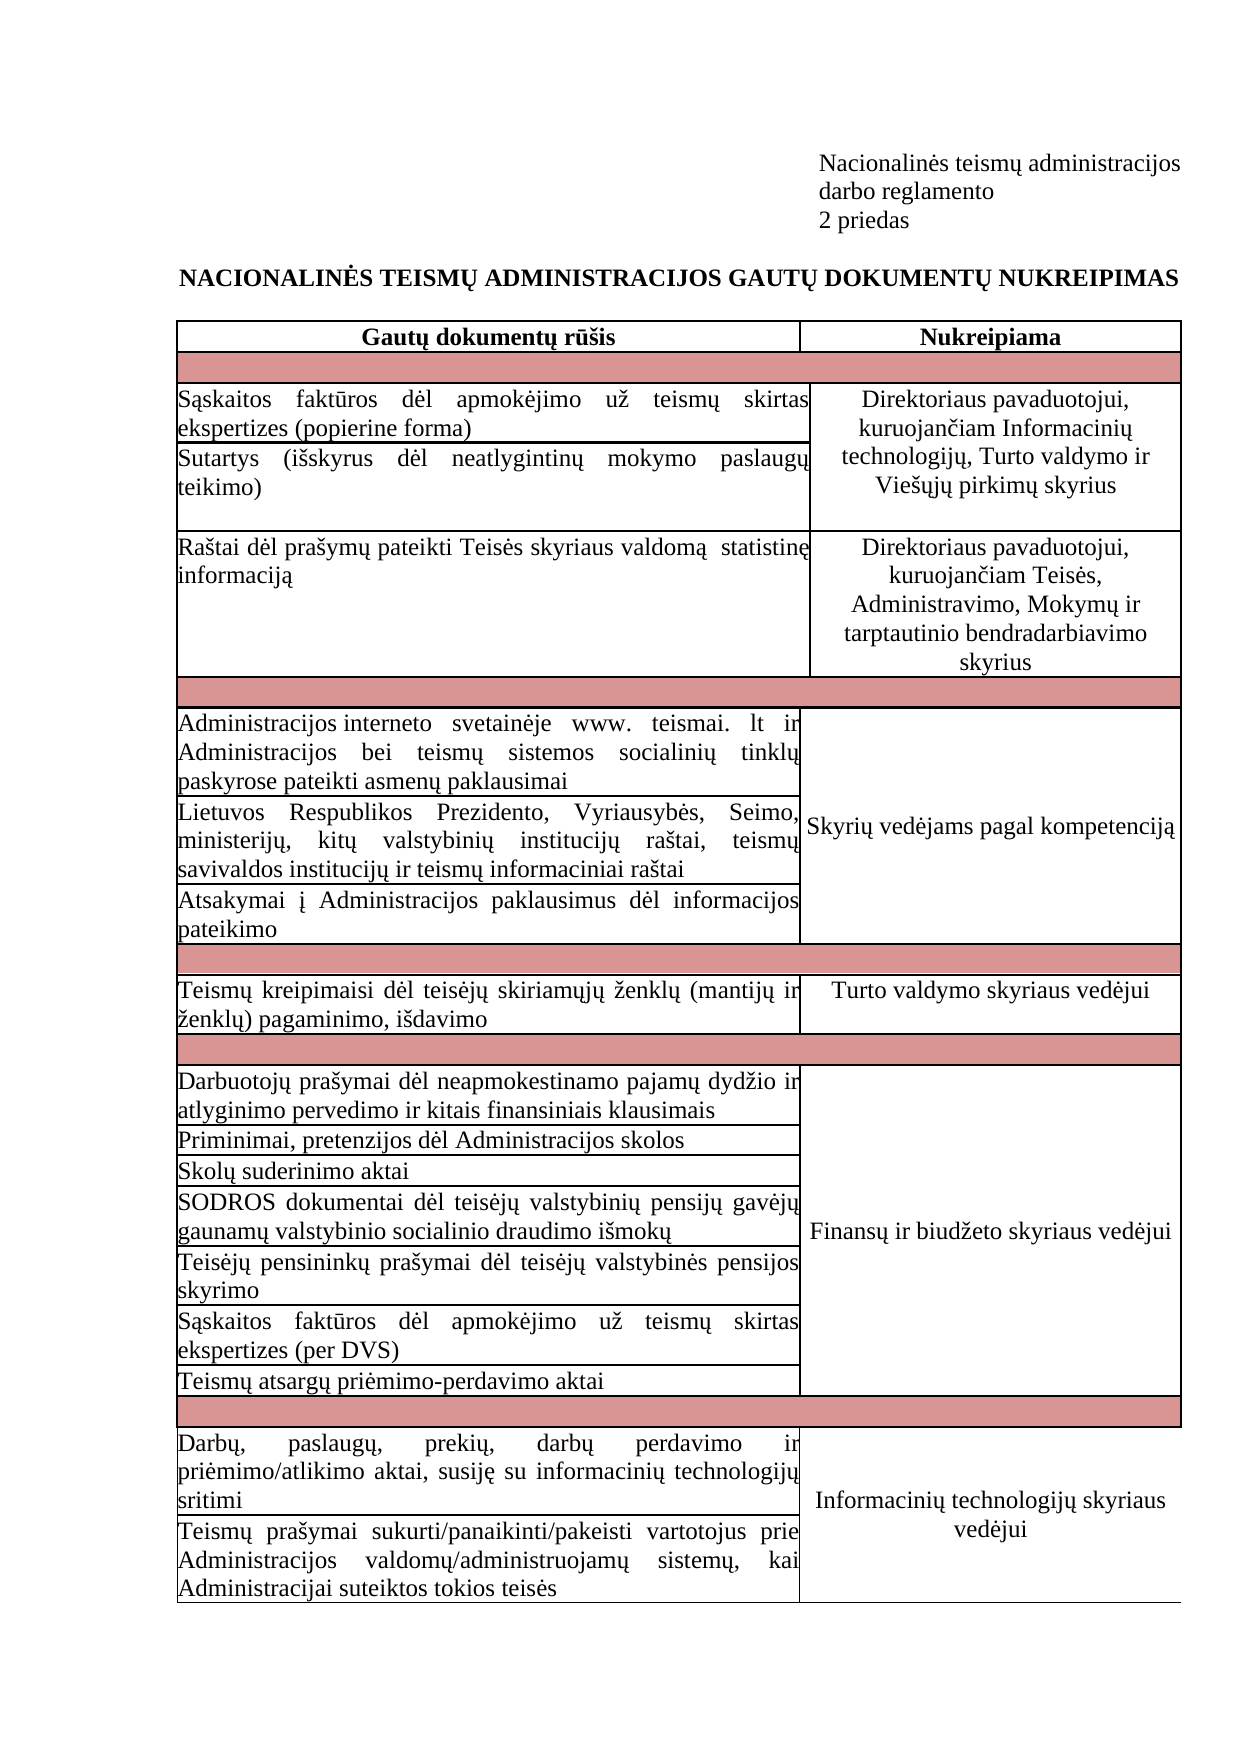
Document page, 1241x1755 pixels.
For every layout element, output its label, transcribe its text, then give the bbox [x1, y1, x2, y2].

table_cell Direktoriaus pavaduotojui, kuruojančiam Informacinių technologijų, Turto valdymo ir Viešųjų pirkimų skyrius [811, 384, 1180, 530]
table_cell [178, 678, 1180, 706]
text Nacionalinės teismų administracijos [709, 148, 1181, 176]
table_cell Sąskaitos faktūros dėl apmokėjimo už teismų skirtas ekspertizes (per DVS) [178, 1306, 799, 1364]
table_cell [178, 1035, 1180, 1064]
table_cell Skolų suderinimo aktai [178, 1156, 799, 1185]
table_cell Turto valdymo skyriaus vedėjui [801, 976, 1180, 1033]
table_cell Teisėjų pensininkų prašymai dėl teisėjų valstybinės pensijos skyrimo [178, 1247, 799, 1304]
table_cell Darbų, paslaugų, prekių, darbų perdavimo ir priėmimo/atlikimo aktai, susiję su informacinių technologijų sritimi [178, 1428, 799, 1514]
table_cell Finansų ir biudžeto skyriaus vedėjui [801, 1066, 1180, 1395]
table_cell Direktoriaus pavaduotojui, kuruojančiam Teisės, Administravimo, Mokymų ir tarptautinio bendradarbiavimo skyrius [811, 532, 1180, 676]
text darbo reglamento [709, 176, 1181, 205]
table_cell Priminimai, pretenzijos dėl Administracijos skolos [178, 1126, 799, 1154]
table_cell [178, 1397, 1180, 1426]
table_header Gautų dokumentų rūšis [178, 322, 799, 351]
table_cell Teismų kreipimaisi dėl teisėjų skiriamųjų ženklų (mantijų ir ženklų) pagaminimo, išdavimo [178, 976, 799, 1033]
table_cell Skyrių vedėjams pagal kompetenciją [801, 709, 1180, 943]
table_cell Raštai dėl prašymų pateikti Teisės skyriaus valdomą statistinę informaciją [178, 532, 809, 676]
table_cell Teismų prašymai sukurti/panaikinti/pakeisti vartotojus prie Administracijos valdomų/administruojamų sistemų, kai Administracijai suteiktos tokios teisės [178, 1516, 799, 1602]
table_cell Atsakymai į Administracijos paklausimus dėl informacijos pateikimo [178, 885, 799, 943]
table_cell Sąskaitos faktūros dėl apmokėjimo už teismų skirtas ekspertizes (popierine forma) [178, 384, 809, 441]
table_cell Administracijos interneto svetainėje www. teismai. lt ir Administracijos bei teismų sistemos socialinių tinklų paskyrose pateikti asmenų paklausimai [178, 709, 799, 795]
table_cell Teismų atsargų priėmimo-perdavimo aktai [178, 1366, 799, 1395]
table_cell [178, 945, 1180, 973]
text NACIONALINĖS TEISMŲ ADMINISTRACIJOS GAUTŲ DOKUMENTŲ NUKREIPIMAS [177, 263, 1181, 291]
table_cell Informacinių technologijų skyriaus vedėjui [800, 1428, 1181, 1602]
table_cell Darbuotojų prašymai dėl neapmokestinamo pajamų dydžio ir atlyginimo pervedimo ir kitais finansiniais klausimais [178, 1066, 799, 1123]
table_header Nukreipiama [801, 322, 1180, 351]
table_cell [178, 353, 1180, 382]
table_cell Sutartys (išskyrus dėl neatlygintinų mokymo paslaugų teikimo) [178, 444, 809, 530]
table_cell Lietuvos Respublikos Prezidento, Vyriausybės, Seimo, ministerijų, kitų valstybinių institucijų raštai, teismų savivaldos institucijų ir teismų informaciniai raštai [178, 797, 799, 883]
text 2 priedas [709, 205, 1181, 234]
table_cell SODROS dokumentai dėl teisėjų valstybinių pensijų gavėjų gaunamų valstybinio socialinio draudimo išmokų [178, 1187, 799, 1245]
